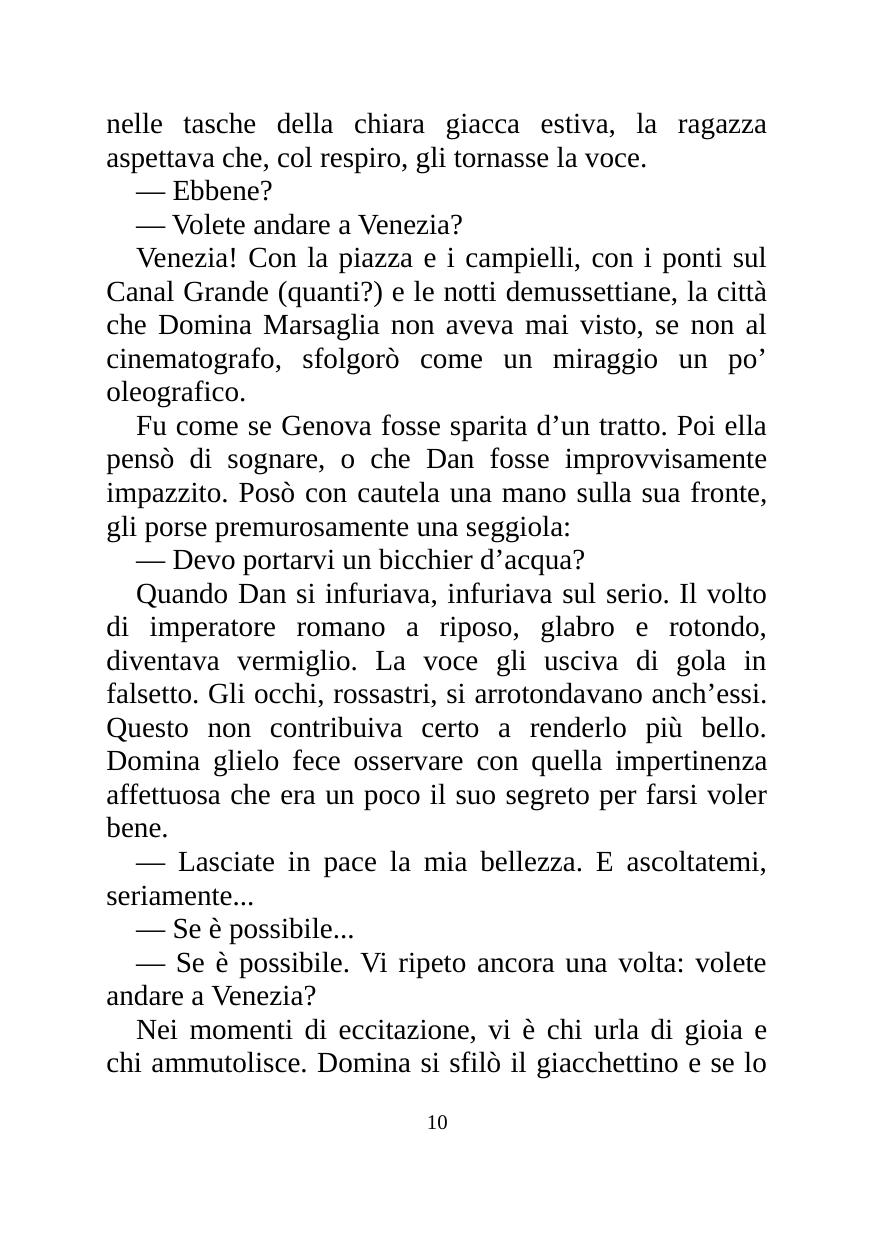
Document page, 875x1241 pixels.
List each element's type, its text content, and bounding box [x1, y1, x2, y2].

text Nei momenti di eccitazione, vi è chi urla di gioia e chi ammutolisce. Domina si sfilò il giacchettino e se lo [106, 1012, 768, 1079]
text — Ebbene? [106, 173, 768, 207]
text — Volete andare a Venezia? [106, 207, 768, 240]
text — Lasciate in pace la mia bellezza. E ascoltatemi, seriamente... [106, 844, 768, 911]
text Fu come se Genova fosse sparita d’un tratto. Poi ella pensò di sognare, o che Dan fosse improvvisamente impazzito. Posò con cautela una mano sulla sua fronte, gli porse premurosamente una seggiola: [106, 408, 768, 542]
text — Se è possibile... [106, 911, 768, 945]
text Quando Dan si infuriava, infuriava sul serio. Il volto di imperatore romano a riposo, glabro e rotondo, diventava vermiglio. La voce gli usciva di gola in falsetto. Gli occhi, rossastri, si arrotondavano anch’essi. Questo non contribuiva certo a renderlo più bello. Domina glielo fece osservare con quella impertinenza affettuosa che era un poco il suo segreto per farsi voler bene. [106, 576, 768, 844]
text Venezia! Con la piazza e i campielli, con i ponti sul Canal Grande (quanti?) e le notti demussettiane, la città che Domina Marsaglia non aveva mai visto, se non al cinematografo, sfolgorò come un miraggio un po’ oleografico. [106, 240, 768, 408]
text — Se è possibile. Vi ripeto ancora una volta: volete andare a Venezia? [106, 945, 768, 1012]
text — Devo portarvi un bicchier d’acqua? [106, 542, 768, 576]
text nelle tasche della chiara giacca estiva, la ragazza aspettava che, col respiro, gli tornasse la voce. [106, 106, 768, 173]
